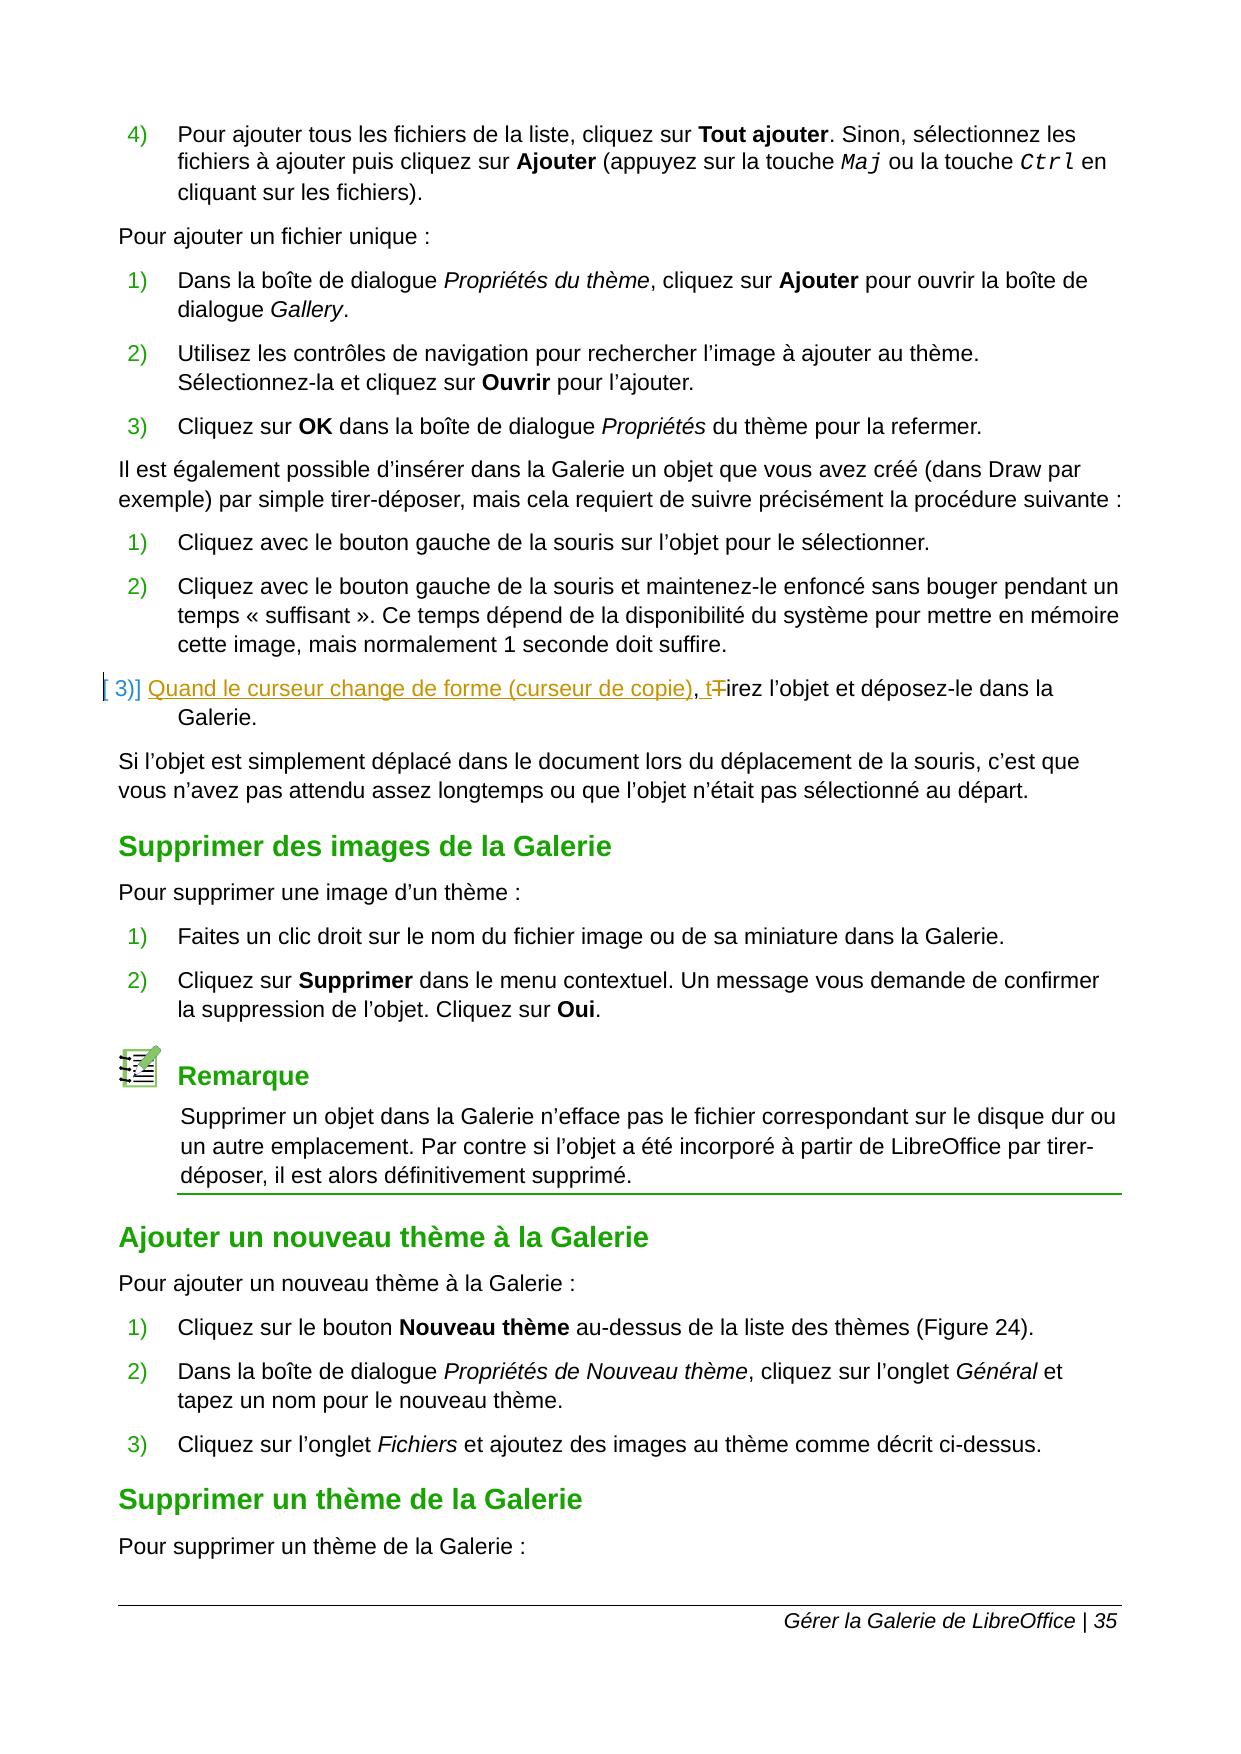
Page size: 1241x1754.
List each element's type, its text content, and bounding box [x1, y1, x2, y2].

text Il est également possible d’insérer dans la Galerie un objet que vous avez créé (dans Draw par exemple) par simple tirer-déposer, mais cela requiert de suivre précisément la procédure suivante : [118, 453, 1122, 512]
list Dans la boîte de dialogue Propriétés du thème, cliquez sur Ajouter pour ouvrir la boîte de dialogue Gallery. [148, 264, 1122, 322]
list Cliquez avec le bouton gauche de la souris et maintenez-le enfoncé sans bouger pendant un temps « suffisant ». Ce temps dépend de la disponibilité du système pour mettre en mémoire cette image, mais normalement 1 seconde doit suffire. [148, 570, 1122, 658]
text Pour ajouter un nouveau thème à la Galerie : [118, 1268, 1122, 1297]
list Cliquez sur le bouton Nouveau thème au-dessus de la liste des thèmes (Figure 24). [148, 1311, 1122, 1341]
list Utilisez les contrôles de navigation pour rechercher l’image à ajouter au thème. Sélectionnez-la et cliquez sur Ouvrir pour l’ajouter. [148, 337, 1122, 395]
subtitle Supprimer un thème de la Galerie [118, 1486, 1122, 1516]
list Cliquez avec le bouton gauche de la souris sur l’objet pour le sélectionner. [148, 526, 1122, 556]
list Cliquez sur Supprimer dans le menu contextuel. Un message vous demande de confirmer la suppression de l’objet. Cliquez sur Oui. [148, 964, 1122, 1022]
list Dans la boîte de dialogue Propriétés de Nouveau thème, cliquez sur l’onglet Général et tapez un nom pour le nouveau thème. [148, 1355, 1122, 1413]
list Cliquez sur OK dans la boîte de dialogue Propriétés du thème pour la refermer. [148, 410, 1122, 439]
text Supprimer un objet dans la Galerie n’efface pas le fichier correspondant sur le disque dur ou un autre emplacement. Par contre si l’objet a été incorporé à partir de LibreOffice par tirer-déposer, il est alors définitivement supprimé. [177, 1098, 1122, 1193]
list Cliquez sur l’onglet Fichiers et ajoutez des images au thème comme décrit ci-dessus. [148, 1428, 1122, 1457]
list Pour ajouter tous les fichiers de la liste, cliquez sur Tout ajouter. Sinon, sélectionnez les fichiers à ajouter puis cliquez sur Ajouter (appuyez sur la touche Maj ou la touche Ctrl en cliquant sur les fichiers). [148, 118, 1122, 206]
subtitle Remarque [118, 1044, 1122, 1091]
list Quand le curseur change de forme (curseur de copie), tirez l’objet et déposez-le dans la Galerie. [148, 672, 1122, 731]
subtitle Ajouter un nouveau thème à la Galerie [118, 1224, 1122, 1253]
text Pour supprimer une image d’un thème : [118, 876, 1122, 906]
list Faites un clic droit sur le nom du fichier image ou de sa miniature dans la Galerie. [148, 920, 1122, 949]
text Pour supprimer un thème de la Galerie : [118, 1530, 1122, 1559]
text Si l’objet est simplement déplacé dans le document lors du déplacement de la souris, c’est que vous n’avez pas attendu assez longtemps ou que l’objet n’était pas sélectionné au départ. [118, 745, 1122, 803]
subtitle Supprimer des images de la Galerie [118, 833, 1122, 862]
text Pour ajouter un fichier unique : [118, 220, 1122, 249]
